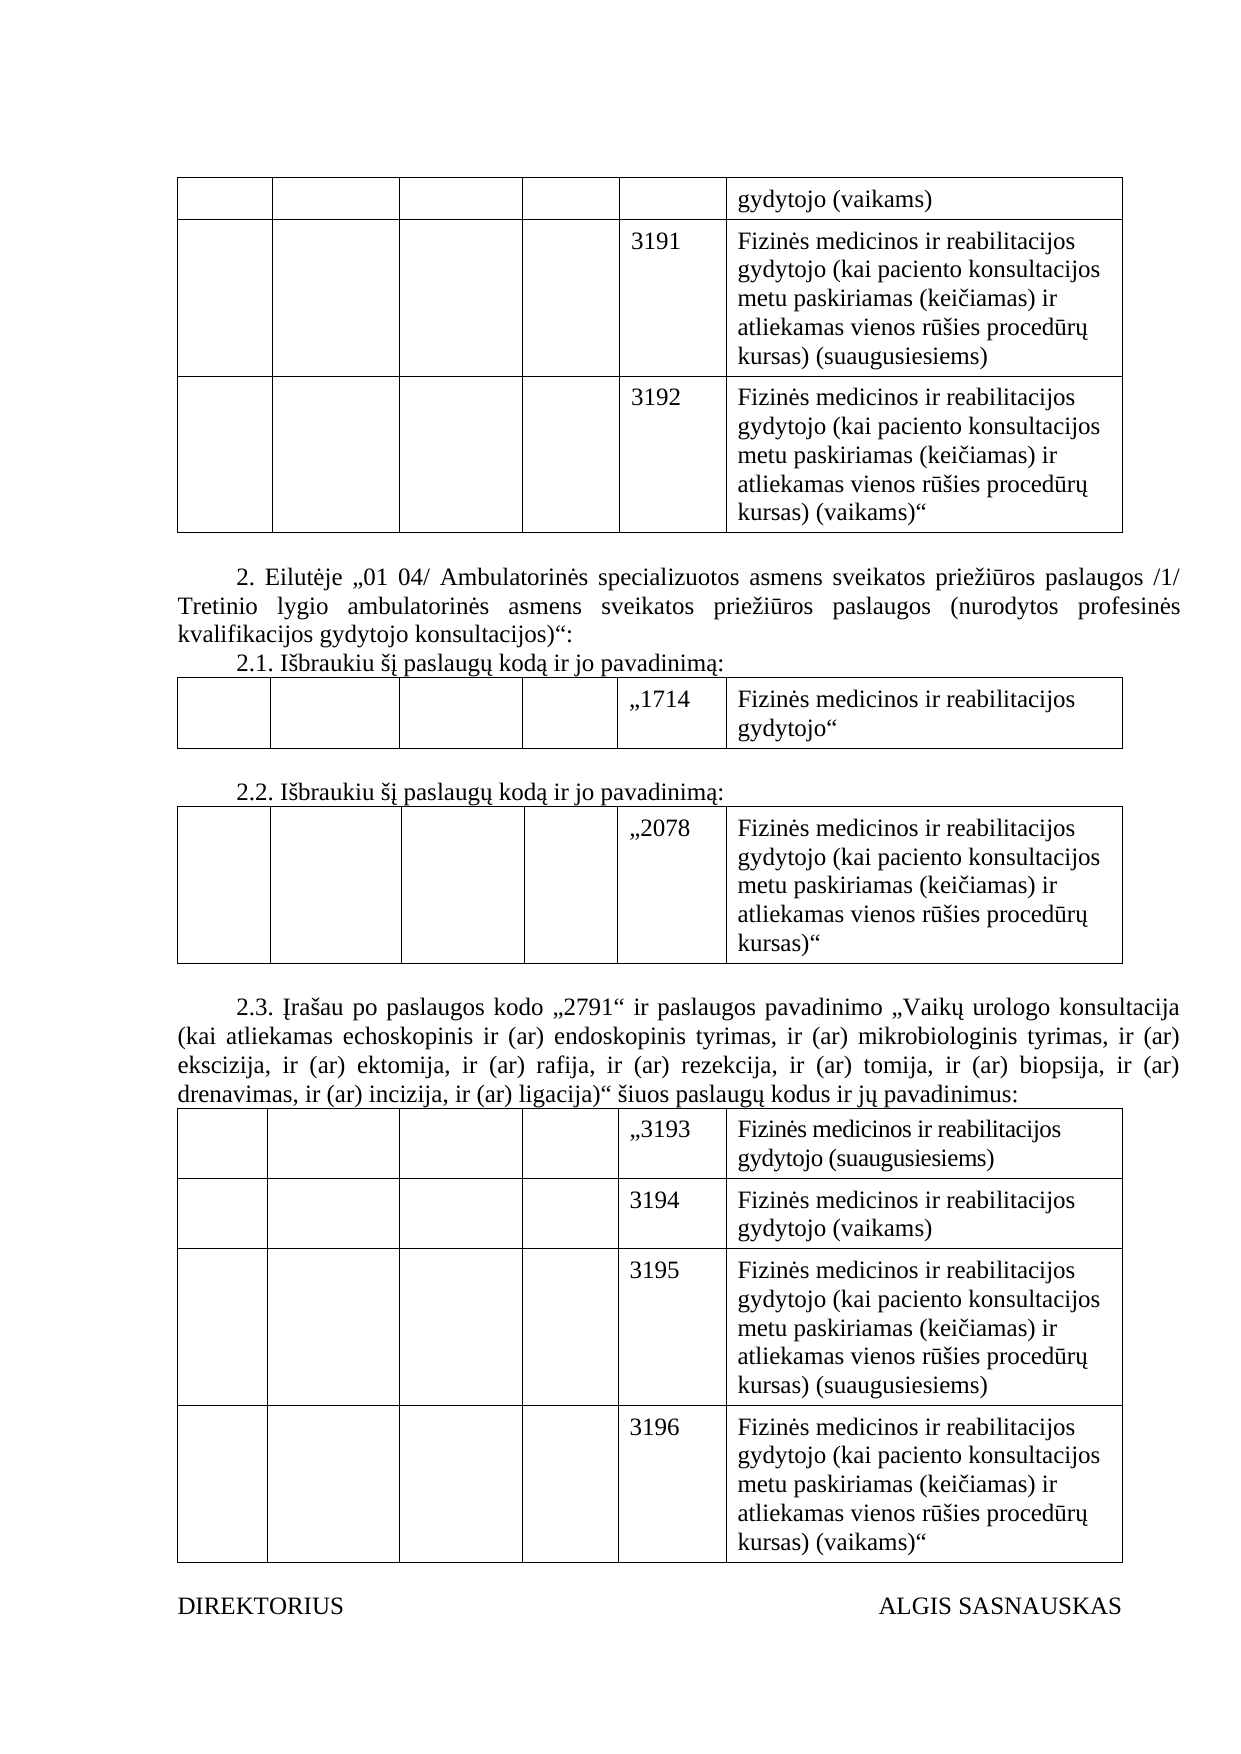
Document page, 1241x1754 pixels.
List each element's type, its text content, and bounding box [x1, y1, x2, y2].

table_cell [178, 178, 272, 219]
text Direktorius Algis Sasnauskas [177, 1591, 1181, 1620]
text 2.2. Išbraukiu šį paslaugų kodą ir jo pavadinimą: [177, 777, 1181, 806]
table_cell [620, 178, 726, 219]
table_cell 3194 [619, 1179, 726, 1248]
table_cell Fizinės medicinos ir reabilitacijos gydytojo (vaikams) [727, 1179, 1122, 1248]
table_header [400, 678, 522, 747]
table_cell [523, 178, 619, 219]
table_cell [400, 1249, 522, 1405]
table_cell 3196 [619, 1406, 726, 1562]
table_cell [268, 1179, 399, 1248]
table_cell 3195 [619, 1249, 726, 1405]
table_cell [178, 1249, 267, 1405]
table_cell Fizinės medicinos ir reabilitacijos gydytojo (kai paciento konsultacijos metu paskiriamas (keičiamas) ir atliekamas vienos rūšies procedūrų kursas) (suaugusiesiems) [727, 220, 1122, 376]
table_header Fizinės medicinos ir reabilitacijos gydytojo (suaugusiesiems) [727, 1109, 1122, 1178]
table_cell Fizinės medicinos ir reabilitacijos gydytojo (kai paciento konsultacijos metu paskiriamas (keičiamas) ir atliekamas vienos rūšies procedūrų kursas) (vaikams)“ [727, 377, 1122, 532]
table_header [178, 1109, 267, 1178]
table_cell Fizinės medicinos ir reabilitacijos gydytojo (kai paciento konsultacijos metu paskiriamas (keičiamas) ir atliekamas vienos rūšies procedūrų kursas) (vaikams)“ [727, 1406, 1122, 1562]
table_cell gydytojo (vaikams) [727, 178, 1122, 219]
table_cell [400, 220, 522, 376]
table_header „3193 [619, 1109, 726, 1178]
table_header [271, 807, 401, 963]
table_header [400, 1109, 522, 1178]
table_cell 3192 [620, 377, 726, 532]
table_header [523, 678, 617, 747]
text 2.3. Įrašau po paslaugos kodo „2791“ ir paslaugos pavadinimo „Vaikų urologo konsultacija (kai atliekamas echoskopinis ir (ar) endoskopinis tyrimas, ir (ar) mikrobiologinis tyrimas, ir (ar) ekscizija, ir (ar) ektomija, ir (ar) rafija, ir (ar) rezekcija, ir (ar) tomija, ir (ar) biopsija, ir (ar) drenavimas, ir (ar) incizija, ir (ar) ligacija)“ šiuos paslaugų kodus ir jų pavadinimus: [177, 992, 1181, 1107]
table_cell [400, 1406, 522, 1562]
table_cell 3191 [620, 220, 726, 376]
table_cell [178, 220, 272, 376]
table_cell [523, 220, 619, 376]
table_cell [400, 1179, 522, 1248]
table_cell [268, 1249, 399, 1405]
table_cell [523, 1406, 618, 1562]
text 2.1. Išbraukiu šį paslaugų kodą ir jo pavadinimą: [177, 648, 1181, 677]
table_cell [273, 220, 399, 376]
table_header [402, 807, 524, 963]
table_header [178, 807, 270, 963]
table_cell [400, 178, 522, 219]
table_header [271, 678, 399, 747]
table_cell [400, 377, 522, 532]
table_header [523, 1109, 618, 1178]
table_header [178, 678, 270, 747]
table_cell [268, 1406, 399, 1562]
table_cell [523, 1179, 618, 1248]
table_cell [523, 377, 619, 532]
table_cell Fizinės medicinos ir reabilitacijos gydytojo (kai paciento konsultacijos metu paskiriamas (keičiamas) ir atliekamas vienos rūšies procedūrų kursas) (suaugusiesiems) [727, 1249, 1122, 1405]
table_cell [178, 1179, 267, 1248]
table_header Fizinės medicinos ir reabilitacijos gydytojo (kai paciento konsultacijos metu paskiriamas (keičiamas) ir atliekamas vienos rūšies procedūrų kursas)“ [727, 807, 1122, 963]
table_cell [523, 1249, 618, 1405]
table_header Fizinės medicinos ir reabilitacijos gydytojo“ [727, 678, 1122, 747]
table_header „1714 [618, 678, 726, 747]
table_cell [178, 377, 272, 532]
table_header [268, 1109, 399, 1178]
table_header „2078 [618, 807, 726, 963]
table_cell [273, 377, 399, 532]
table_cell [273, 178, 399, 219]
table_header [525, 807, 617, 963]
table_cell [178, 1406, 267, 1562]
text 2. Eilutėje „01 04/ Ambulatorinės specializuotos asmens sveikatos priežiūros paslaugos /1/ Tretinio lygio ambulatorinės asmens sveikatos priežiūros paslaugos (nurodytos profesinės kvalifikacijos gydytojo konsultacijos)“: [177, 562, 1181, 648]
